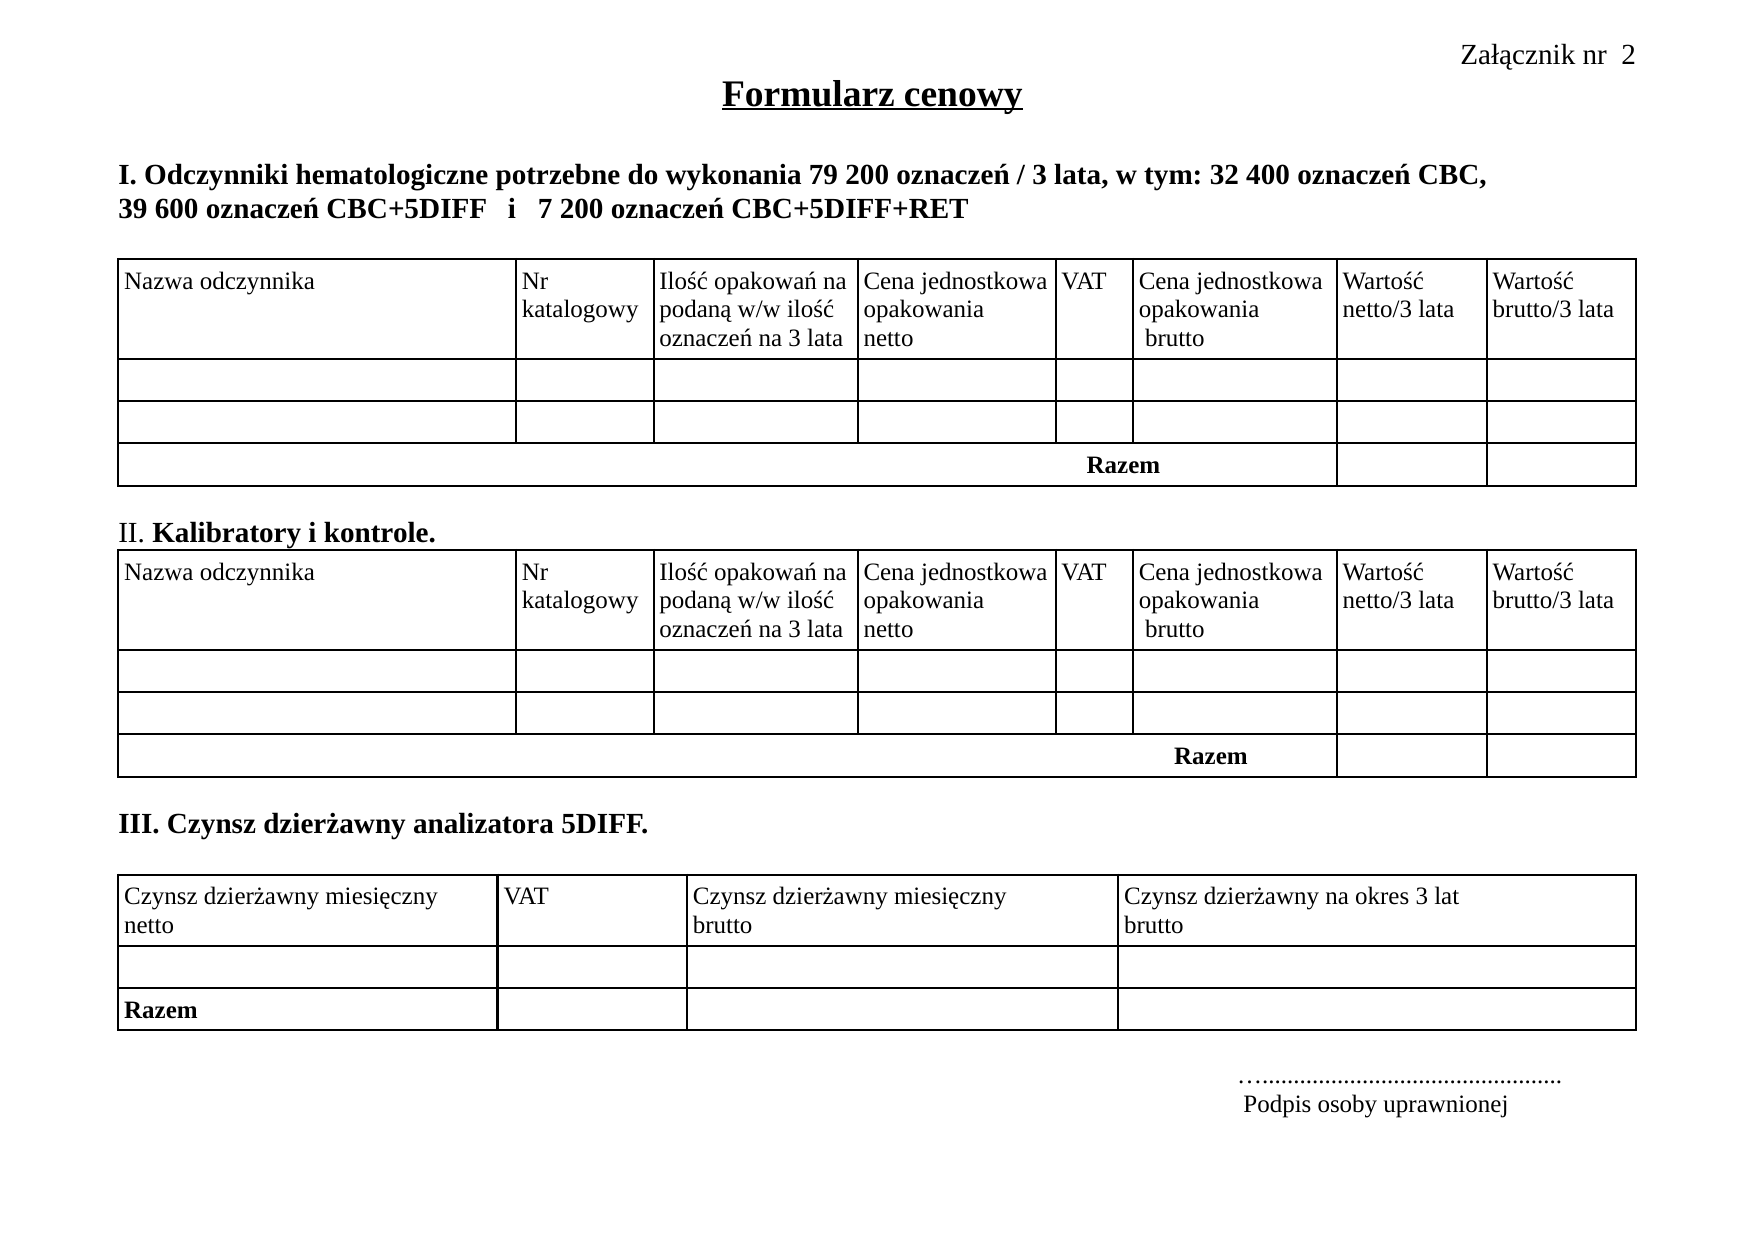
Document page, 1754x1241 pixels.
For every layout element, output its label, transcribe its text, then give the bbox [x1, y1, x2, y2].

text Formularz cenowy [118, 71, 1636, 114]
table_header VAT [1057, 260, 1132, 358]
table_cell [1338, 360, 1486, 400]
table_cell [119, 360, 515, 400]
table_cell Razem [119, 989, 496, 1029]
table_cell [1119, 947, 1635, 987]
table_cell [517, 651, 653, 691]
table_header Wartość brutto/3 lata [1488, 551, 1635, 649]
table_header Wartość netto/3 lata [1338, 260, 1486, 358]
table_cell [499, 989, 686, 1029]
table_cell [1134, 360, 1336, 400]
table_header Nr katalogowy [517, 260, 653, 358]
table_cell [1134, 651, 1336, 691]
table_header Wartość brutto/3 lata [1488, 260, 1635, 358]
table_header Cena jednostkowa opakowania brutto [1134, 260, 1336, 358]
table_cell [1134, 402, 1336, 442]
table_cell [655, 651, 857, 691]
table_cell [517, 360, 653, 400]
table_cell [655, 402, 857, 442]
table_header Cena jednostkowa opakowania netto [859, 260, 1055, 358]
table_cell [119, 402, 515, 442]
text Załącznik nr 2 [118, 37, 1636, 71]
table_header Czynsz dzierżawny miesięczny brutto [688, 876, 1117, 944]
table_cell [859, 651, 1055, 691]
table_cell [517, 402, 653, 442]
table_cell [1057, 402, 1132, 442]
table_header Wartość netto/3 lata [1338, 551, 1486, 649]
table_cell [119, 693, 515, 733]
table_cell [688, 989, 1117, 1029]
table_header Czynsz dzierżawny na okres 3 lat brutto [1119, 876, 1635, 944]
table_cell [1338, 651, 1486, 691]
text Podpis osoby uprawnionej [118, 1089, 1636, 1117]
text …................................................ [118, 1060, 1636, 1089]
table_cell [119, 651, 515, 691]
table_header VAT [1057, 551, 1132, 649]
table_cell [859, 360, 1055, 400]
table_cell [1488, 402, 1635, 442]
table_cell [1488, 693, 1635, 733]
table_cell Razem [119, 735, 1336, 776]
table_cell [1057, 693, 1132, 733]
table_cell [1338, 444, 1486, 484]
table_header Ilość opakowań na podaną w/w ilość oznaczeń na 3 lata [655, 551, 857, 649]
table_cell [1057, 360, 1132, 400]
table_cell [517, 693, 653, 733]
table_header Nazwa odczynnika [119, 551, 515, 649]
table_cell [859, 693, 1055, 733]
text III. Czynsz dzierżawny analizatora 5DIFF. [118, 806, 1636, 840]
table_cell [688, 947, 1117, 987]
text II. Kalibratory i kontrole. [118, 515, 1636, 549]
table_cell [1134, 693, 1336, 733]
table_cell [1057, 651, 1132, 691]
table_header Ilość opakowań na podaną w/w ilość oznaczeń na 3 lata [655, 260, 857, 358]
table_cell [1338, 735, 1486, 776]
table_cell [1488, 360, 1635, 400]
table_cell [1119, 989, 1635, 1029]
table_header VAT [499, 876, 686, 944]
table_cell [1338, 402, 1486, 442]
table_header Cena jednostkowa opakowania brutto [1134, 551, 1336, 649]
table_header Cena jednostkowa opakowania netto [859, 551, 1055, 649]
table_cell [1488, 735, 1635, 776]
table_cell [1488, 651, 1635, 691]
table_cell [119, 947, 496, 987]
table_header Nr katalogowy [517, 551, 653, 649]
text I. Odczynniki hematologiczne potrzebne do wykonania 79 200 oznaczeń / 3 lata, w tym: 32 400 oznaczeń CBC, [118, 157, 1636, 191]
table_cell [859, 402, 1055, 442]
table_cell Razem [119, 444, 1336, 484]
table_cell [1338, 693, 1486, 733]
table_cell [655, 360, 857, 400]
table_cell [499, 947, 686, 987]
table_header Nazwa odczynnika [119, 260, 515, 358]
table_header Czynsz dzierżawny miesięczny netto [119, 876, 496, 944]
text 39 600 oznaczeń CBC+5DIFF i 7 200 oznaczeń CBC+5DIFF+RET [118, 191, 1636, 224]
table_cell [1488, 444, 1635, 484]
table_cell [655, 693, 857, 733]
